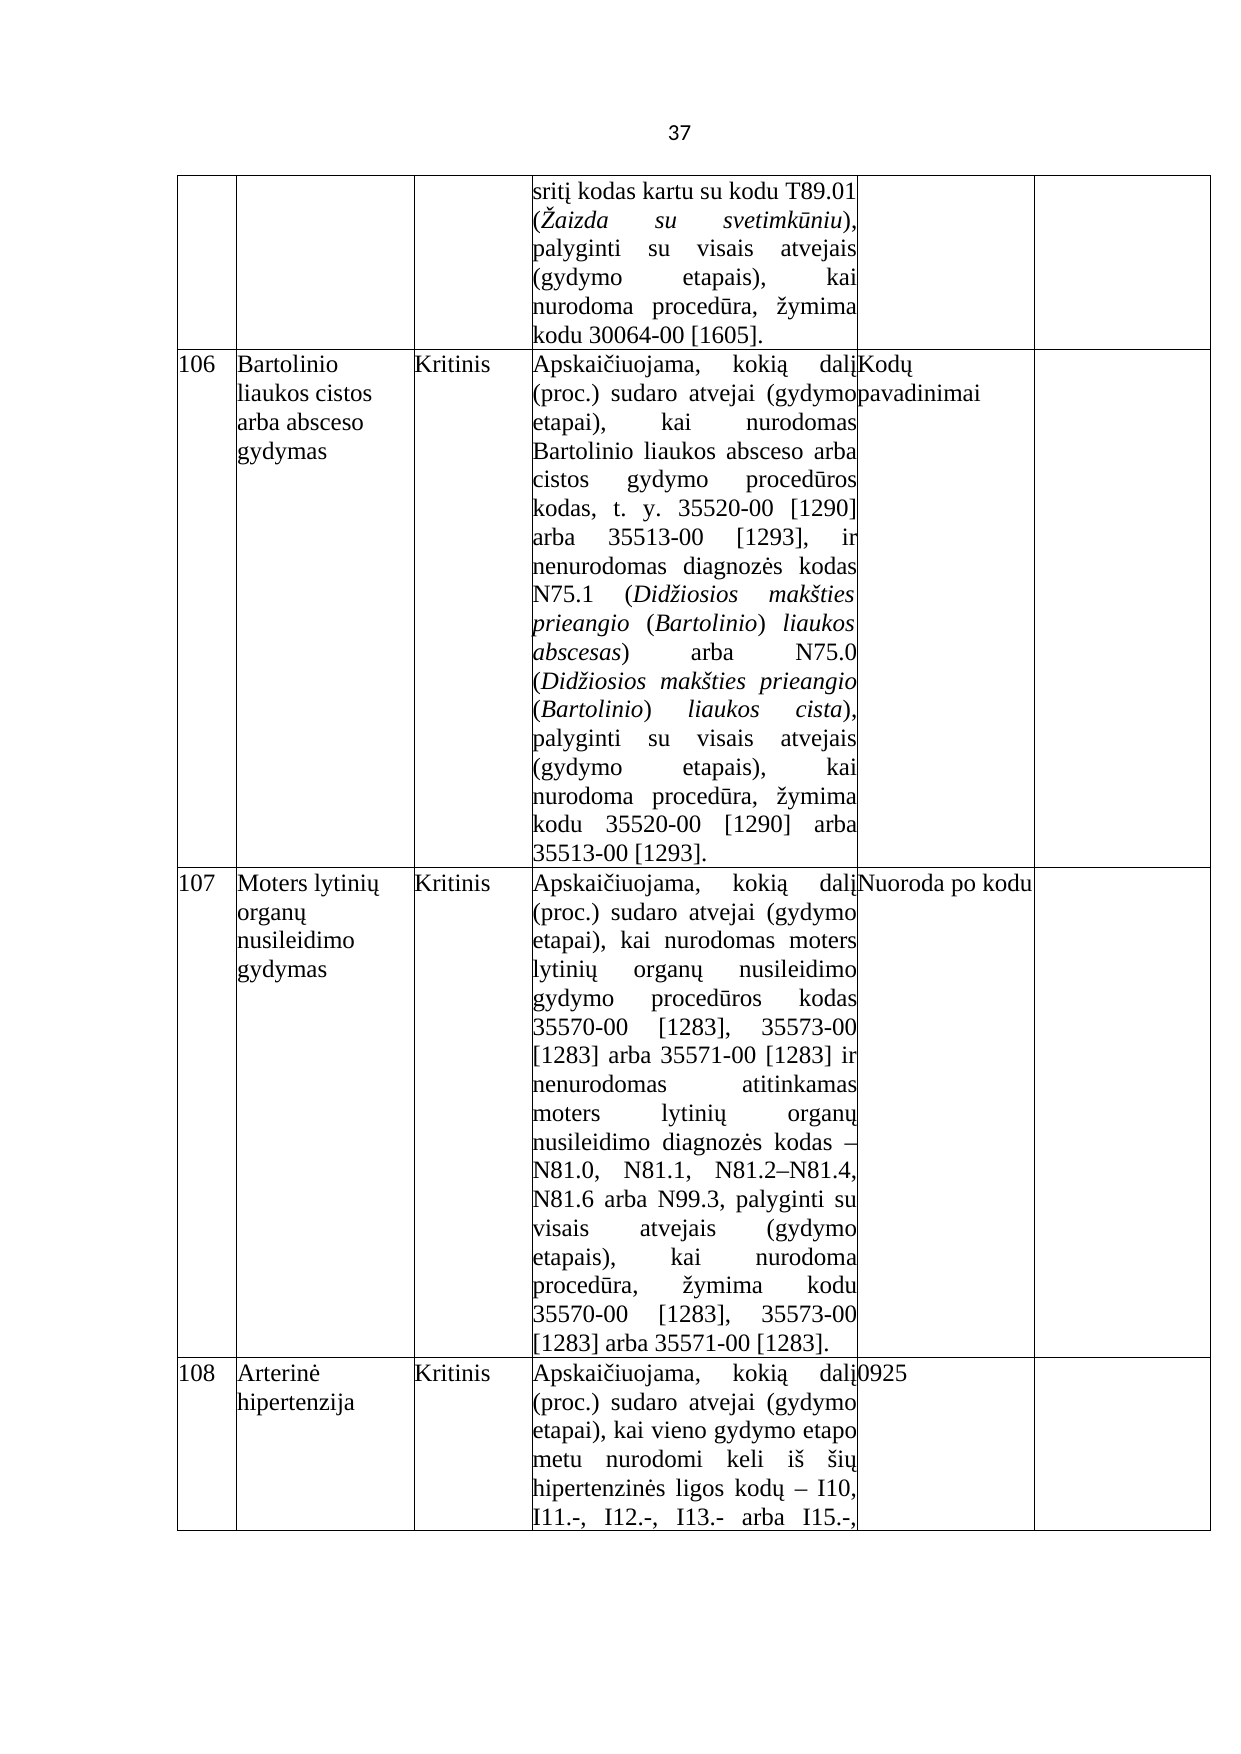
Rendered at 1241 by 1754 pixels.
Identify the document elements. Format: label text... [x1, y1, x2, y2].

table_cell [178, 176, 236, 348]
table_cell Kodų pavadinimai [858, 350, 1034, 867]
table_cell Kritinis [415, 1358, 532, 1530]
table_cell [1035, 350, 1210, 867]
table_cell [1035, 1358, 1210, 1530]
table_cell 0925 [858, 1358, 1034, 1530]
table_cell [415, 176, 532, 348]
table_cell Moters lytinių organų nusileidimo gydymas [237, 868, 414, 1357]
table_cell Kritinis [415, 868, 532, 1357]
table_cell [858, 176, 1034, 348]
table_cell Nuoroda po kodu [858, 868, 1034, 1357]
table_cell sritį kodas kartu su kodu T89.01 (Žaizda su svetimkūniu), palyginti su visais atvejais (gydymo etapais), kai nurodoma procedūra, žymima kodu 30064-00 [1605]. [533, 176, 857, 348]
table_cell [1035, 868, 1210, 1357]
table_cell [1035, 176, 1210, 348]
table_cell 106 [178, 350, 236, 867]
table_cell Kritinis [415, 350, 532, 867]
table_cell [237, 176, 414, 348]
table_cell Arterinė hipertenzija [237, 1358, 414, 1530]
table_cell Apskaičiuojama, kokią dalį (proc.) sudaro atvejai (gydymo etapai), kai vieno gydymo etapo metu nurodomi keli iš šių hipertenzinės ligos kodų – I10, I11.-, I12.-, I13.- arba I15.-, [533, 1358, 857, 1530]
table_cell Apskaičiuojama, kokią dalį (proc.) sudaro atvejai (gydymo etapai), kai nurodomas Bartolinio liaukos absceso arba cistos gydymo procedūros kodas, t. y. 35520-00 [1290] arba 35513-00 [1293], ir nenurodomas diagnozės kodas N75.1 (Didžiosios makšties prieangio (Bartolinio) liaukos abscesas) arba N75.0 (Didžiosios makšties prieangio (Bartolinio) liaukos cista), palyginti su visais atvejais (gydymo etapais), kai nurodoma procedūra, žymima kodu 35520-00 [1290] arba 35513-00 [1293]. [533, 350, 857, 867]
table_cell 107 [178, 868, 236, 1357]
table_cell 108 [178, 1358, 236, 1530]
table_cell Bartolinio liaukos cistos arba absceso gydymas [237, 350, 414, 867]
table_cell Apskaičiuojama, kokią dalį (proc.) sudaro atvejai (gydymo etapai), kai nurodomas moters lytinių organų nusileidimo gydymo procedūros kodas 35570-00 [1283], 35573-00 [1283] arba 35571-00 [1283] ir nenurodomas atitinkamas moters lytinių organų nusileidimo diagnozės kodas – N81.0, N81.1, N81.2–N81.4, N81.6 arba N99.3, palyginti su visais atvejais (gydymo etapais), kai nurodoma procedūra, žymima kodu 35570-00 [1283], 35573-00 [1283] arba 35571-00 [1283]. [533, 868, 857, 1357]
